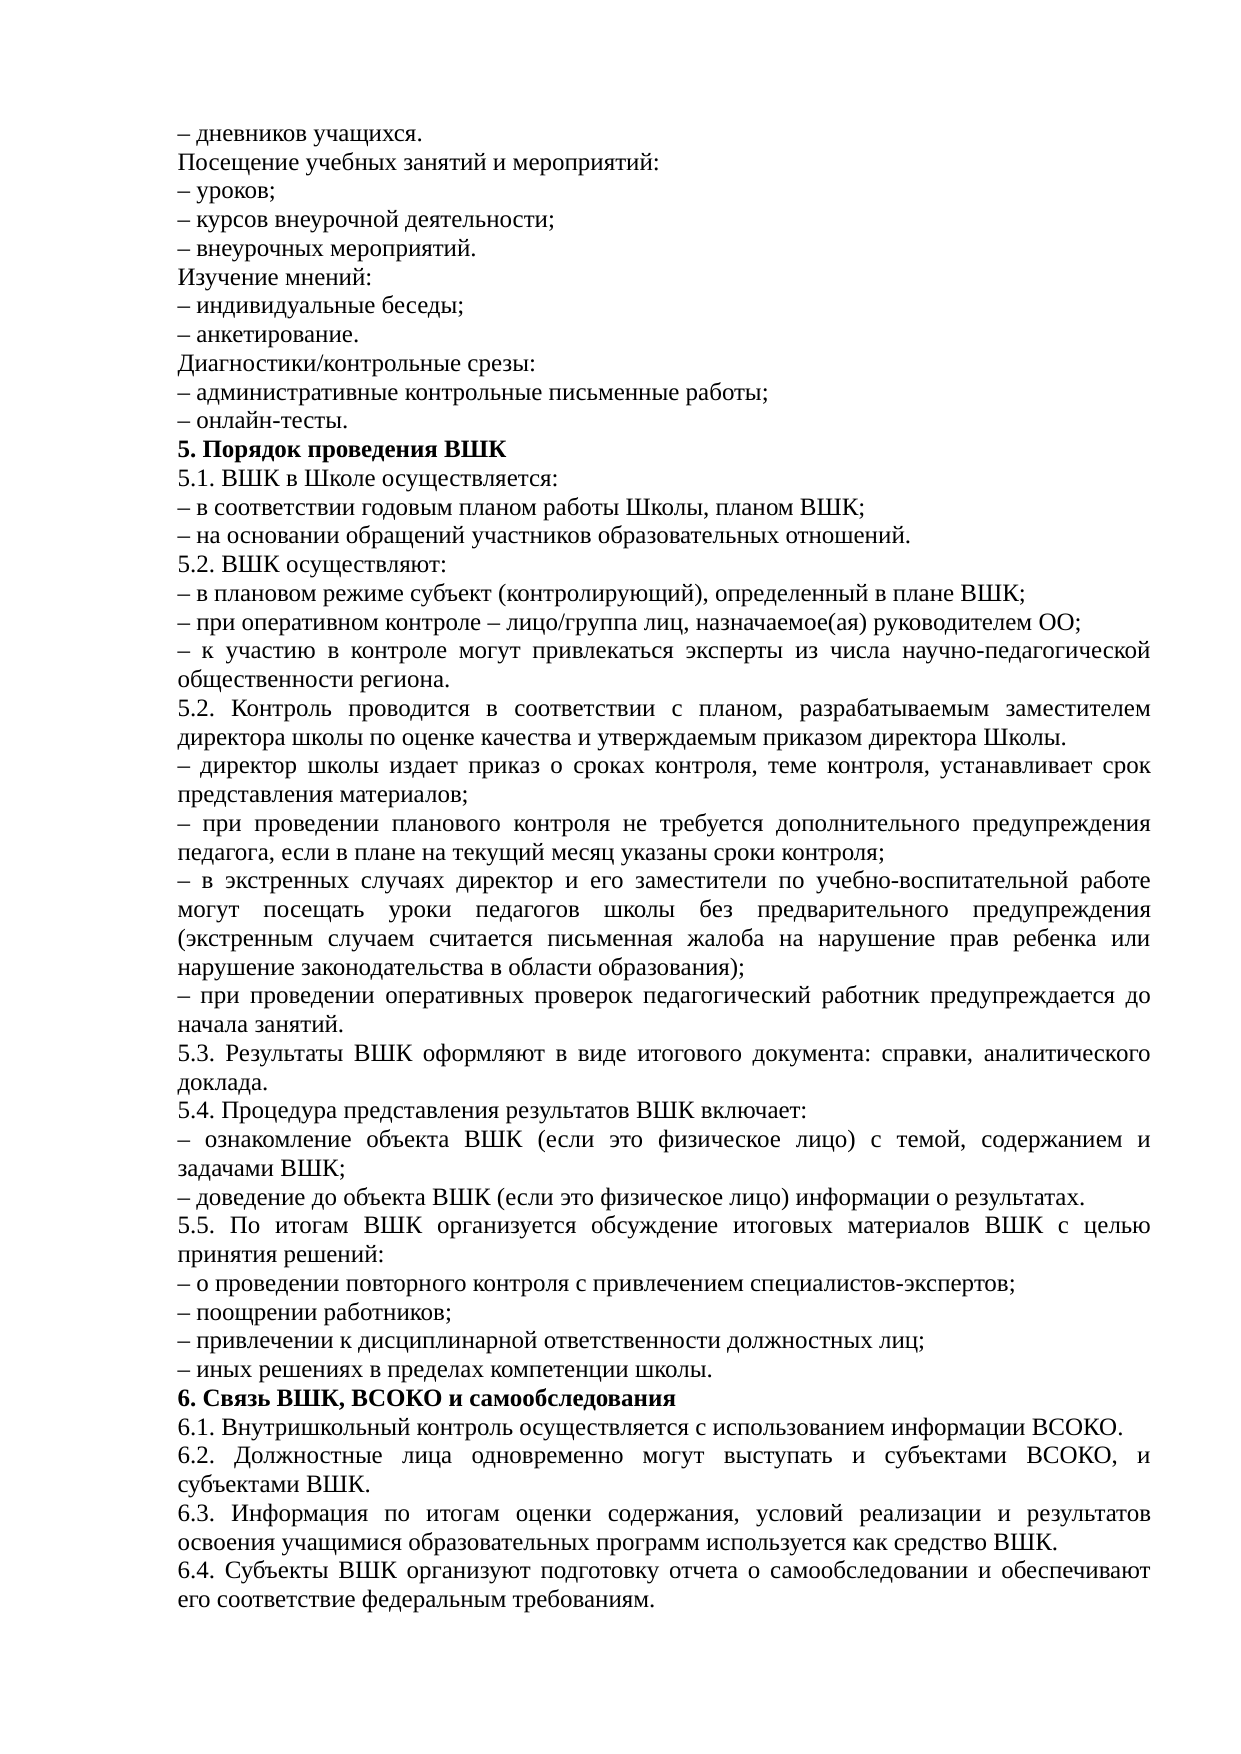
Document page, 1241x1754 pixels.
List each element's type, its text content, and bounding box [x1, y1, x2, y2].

text 6.1. Внутришкольный контроль осуществляется с использованием информации ВСОКО. [177, 1412, 1152, 1441]
text Посещение учебных занятий и мероприятий: [177, 147, 1152, 176]
text – иных решениях в пределах компетенции школы. [177, 1354, 1152, 1383]
text – доведение до объекта ВШК (если это физическое лицо) информации о результатах. [177, 1182, 1152, 1211]
text – ознакомление объекта ВШК (если это физическое лицо) с темой, содержанием и задачами ВШК; [177, 1124, 1152, 1182]
text 5.4. Процедура представления результатов ВШК включает: [177, 1096, 1152, 1124]
text 5.5. По итогам ВШК организуется обсуждение итоговых материалов ВШК с целью принятия решений: [177, 1211, 1152, 1268]
text 6. Связь ВШК, ВСОКО и самообследования [177, 1383, 1152, 1412]
text – к участию в контроле могут привлекаться эксперты из числа научно-педагогической общественности региона. [177, 636, 1152, 693]
text – на основании обращений участников образовательных отношений. [177, 521, 1152, 549]
text 5.3. Результаты ВШК оформляют в виде итогового документа: справки, аналитического доклада. [177, 1038, 1152, 1096]
text – индивидуальные беседы; [177, 291, 1152, 319]
text – курсов внеурочной деятельности; [177, 204, 1152, 233]
text 5.2. Контроль проводится в соответствии с планом, разрабатываемым заместителем директора школы по оценке качества и утверждаемым приказом директора Школы. [177, 693, 1152, 751]
text – о проведении повторного контроля с привлечением специалистов-экспертов; [177, 1268, 1152, 1297]
text – поощрении работников; [177, 1297, 1152, 1326]
text – в плановом режиме субъект (контролирующий), определенный в плане ВШК; [177, 578, 1152, 607]
text 5.1. ВШК в Школе осуществляется: [177, 463, 1152, 492]
text 6.2. Должностные лица одновременно могут выступать и субъектами ВСОКО, и субъектами ВШК. [177, 1441, 1152, 1498]
text Диагностики/контрольные срезы: [177, 348, 1152, 377]
text Изучение мнений: [177, 262, 1152, 291]
text 6.3. Информация по итогам оценки содержания, условий реализации и результатов освоения учащимися образовательных программ используется как средство ВШК. [177, 1498, 1152, 1556]
text – онлайн-тесты. [177, 406, 1152, 434]
text – уроков; [177, 176, 1152, 204]
text 5. Порядок проведения ВШК [177, 434, 1152, 463]
text – административные контрольные письменные работы; [177, 377, 1152, 406]
text – директор школы издает приказ о сроках контроля, теме контроля, устанавливает срок представления материалов; [177, 751, 1152, 808]
text – дневников учащихся. [177, 118, 1152, 147]
text – при оперативном контроле – лицо/группа лиц, назначаемое(ая) руководителем ОО; [177, 607, 1152, 636]
text – анкетирование. [177, 319, 1152, 348]
text – в экстренных случаях директор и его заместители по учебно-воспитательной работе могут посещать уроки педагогов школы без предварительного предупреждения (экстренным случаем считается письменная жалоба на нарушение прав ребенка или нарушение законодательства в области образования); [177, 866, 1152, 981]
text – в соответствии годовым планом работы Школы, планом ВШК; [177, 492, 1152, 521]
text – привлечении к дисциплинарной ответственности должностных лиц; [177, 1326, 1152, 1354]
text – при проведении планового контроля не требуется дополнительного предупреждения педагога, если в плане на текущий месяц указаны сроки контроля; [177, 808, 1152, 866]
text – внеурочных мероприятий. [177, 233, 1152, 262]
text 5.2. ВШК осуществляют: [177, 549, 1152, 578]
text – при проведении оперативных проверок педагогический работник предупреждается до начала занятий. [177, 981, 1152, 1038]
text 6.4. Субъекты ВШК организуют подготовку отчета о самообследовании и обеспечивают его соответствие федеральным требованиям. [177, 1556, 1152, 1613]
